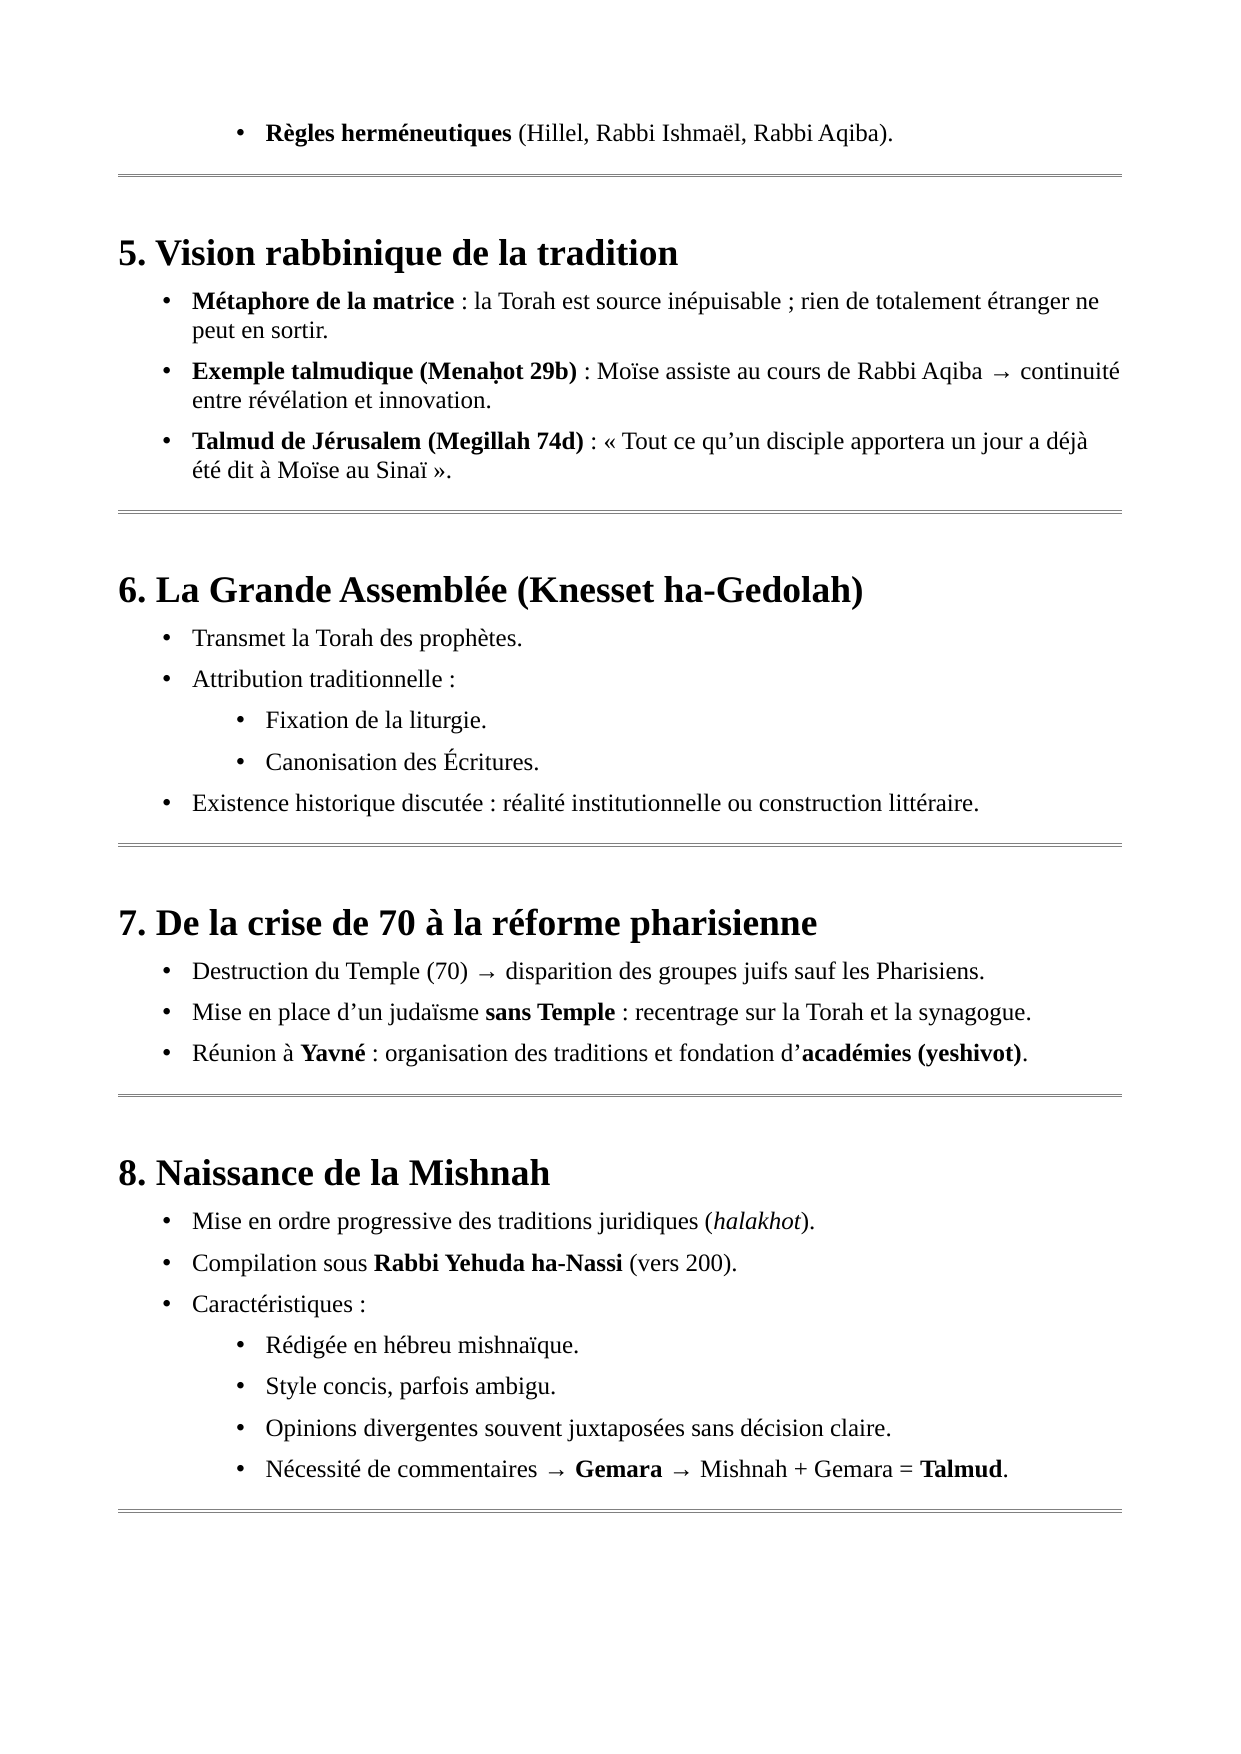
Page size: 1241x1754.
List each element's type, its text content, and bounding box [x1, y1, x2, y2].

list Opinions divergentes souvent juxtaposées sans décision claire. [236, 1413, 1122, 1441]
subtitle 8. Naissance de la Mishnah [118, 1151, 1122, 1194]
list Rédigée en hébreu mishnaïque. [236, 1330, 1122, 1359]
list Réunion à Yavné : organisation des traditions et fondation d’académies (yeshivot). [162, 1038, 1122, 1067]
list Style concis, parfois ambigu. [236, 1371, 1122, 1400]
list Fixation de la liturgie. [236, 705, 1122, 734]
list Destruction du Temple (70) → disparition des groupes juifs sauf les Pharisiens. [162, 956, 1122, 985]
list Métaphore de la matrice : la Torah est source inépuisable ; rien de totalement étranger ne peut en sortir. [162, 286, 1122, 344]
list Exemple talmudique (Menaḥot 29b) : Moïse assiste au cours de Rabbi Aqiba → continuité entre révélation et innovation. [162, 356, 1122, 414]
list Mise en ordre progressive des traditions juridiques (halakhot). [162, 1206, 1122, 1235]
subtitle 6. La Grande Assemblée (Knesset ha-Gedolah) [118, 567, 1122, 610]
list Attribution traditionnelle : [162, 664, 1122, 693]
list Caractéristiques : [162, 1289, 1122, 1318]
list Mise en place d’un judaïsme sans Temple : recentrage sur la Torah et la synagogue. [162, 997, 1122, 1026]
list Règles herméneutiques (Hillel, Rabbi Ishmaël, Rabbi Aqiba). [236, 118, 1122, 147]
list Nécessité de commentaires → Gemara → Mishnah + Gemara = Talmud. [236, 1454, 1122, 1483]
list Compilation sous Rabbi Yehuda ha-Nassi (vers 200). [162, 1248, 1122, 1276]
list Existence historique discutée : réalité institutionnelle ou construction littéraire. [162, 788, 1122, 817]
subtitle 7. De la crise de 70 à la réforme pharisienne [118, 900, 1122, 943]
subtitle 5. Vision rabbinique de la tradition [118, 231, 1122, 274]
list Canonisation des Écritures. [236, 747, 1122, 775]
list Talmud de Jérusalem (Megillah 74d) : « Tout ce qu’un disciple apportera un jour a déjà été dit à Moïse au Sinaï ». [162, 426, 1122, 484]
list Transmet la Torah des prophètes. [162, 623, 1122, 652]
